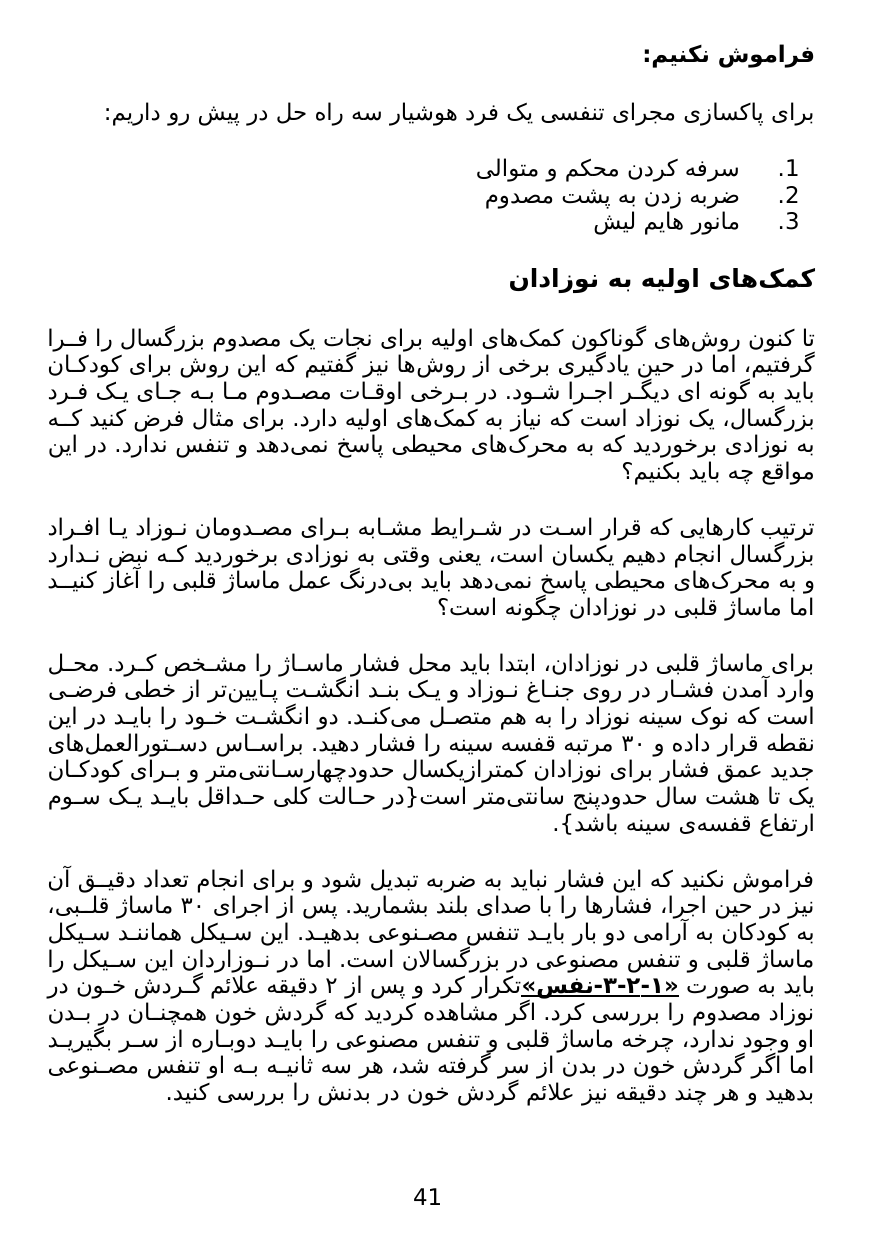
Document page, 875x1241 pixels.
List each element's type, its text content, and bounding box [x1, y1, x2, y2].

text فراموش نکنید که این فشار نباید به ضربه تبدیل شود و برای انجام تعداد دقیق آن نیز در حین اجرا، فشارها را با صدای بلند بشمارید. پس از اجرای ۳۰ ماساژ قلبی، به کودکان به آرامی دو بار باید تنفس مصنوعی بدهید. این سیکل همانند سیکل ماساژ قلبی و تنفس مصنوعی در بزرگسالان است. اما در نوزاردان این سیکل را باید به صورت «۱-۲-۳-نفس»تکرار کرد و پس از ۲ دقیقه علائم گردش خون در نوزاد مصدوم را بررسی کرد. اگر مشاهده کردید که گردش خون همچنان در بدن او وجود ندارد، چرخه ماساژ قلبی و تنفس مصنوعی را باید دوباره از سر بگیرید اما اگر گردش خون در بدن از سر گرفته شد، هر سه ثانیه به او تنفس مصنوعی بدهید و هر چند دقیقه نیز علائم گردش خون در بدنش را بررسی کنید. [47, 866, 815, 1106]
text برای پاکسازی مجرای تنفسی یک فرد هوشیار سه راه حل در پیش رو داریم: [47, 99, 815, 126]
list ضربه زدن به پشت مصدوم [47, 182, 777, 208]
subtitle کمک‌های اولیه به نوزادان [47, 264, 815, 293]
subtitle فراموش نکنیم: [47, 41, 815, 68]
list سرفه کردن محکم و متوالی [47, 155, 777, 182]
text برای ماساژ قلبی در نوزادان، ابتدا باید محل فشار ماساژ را مشخص کرد. محل وارد آمدن فشار در روی جناغ نوزاد و یک بند انگشت پایین‌تر از خطی فرضی است که نوک سینه نوزاد را به هم متصل می‌کند. دو انگشت خود را باید در این نقطه قرار داده و ۳۰ مرتبه قفسه سینه را فشار دهید. براساس دستورالعمل‌های جدید عمق فشار برای نوزادان کمترازیکسال حدودچهارسانتی‌متر و برای کودکان یک تا هشت سال حدودپنج سانتی‌متر است{در حالت کلی حداقل باید یک سوم ارتفاع قفسه‌ی سینه باشد}. [47, 650, 815, 837]
text ترتیب کارهایی که قرار است در شرایط مشابه برای مصدومان نوزاد یا افراد بزرگسال انجام دهیم یکسان است، یعنی وقتی به نوزادی برخوردید که نبض ندارد و به محرک‌های محیطی پاسخ نمی‌دهد باید بی‌درنگ عمل ماساژ قلبی را آغاز کنید اما ماساژ قلبی در نوزادان چگونه است؟ [47, 514, 815, 621]
text تا کنون روش‌های گوناکون کمک‌های اولیه برای نجات یک مصدوم بزرگسال را فرا گرفتیم، اما در حین یادگیری برخی از روش‌ها نیز گفتیم که این روش برای کودکان باید به گونه ای دیگر اجرا شود. در برخی اوقات مصدوم ما به جای یک فرد بزرگسال، یک نوزاد است که نیاز به کمک‌های اولیه دارد. برای مثال فرض کنید که به نوزادی برخوردید که به محرک‌های محیطی پاسخ نمی‌دهد و تنفس ندارد. در این مواقع چه باید بکنیم؟ [47, 325, 815, 485]
list مانور هایم لیش [47, 208, 777, 235]
